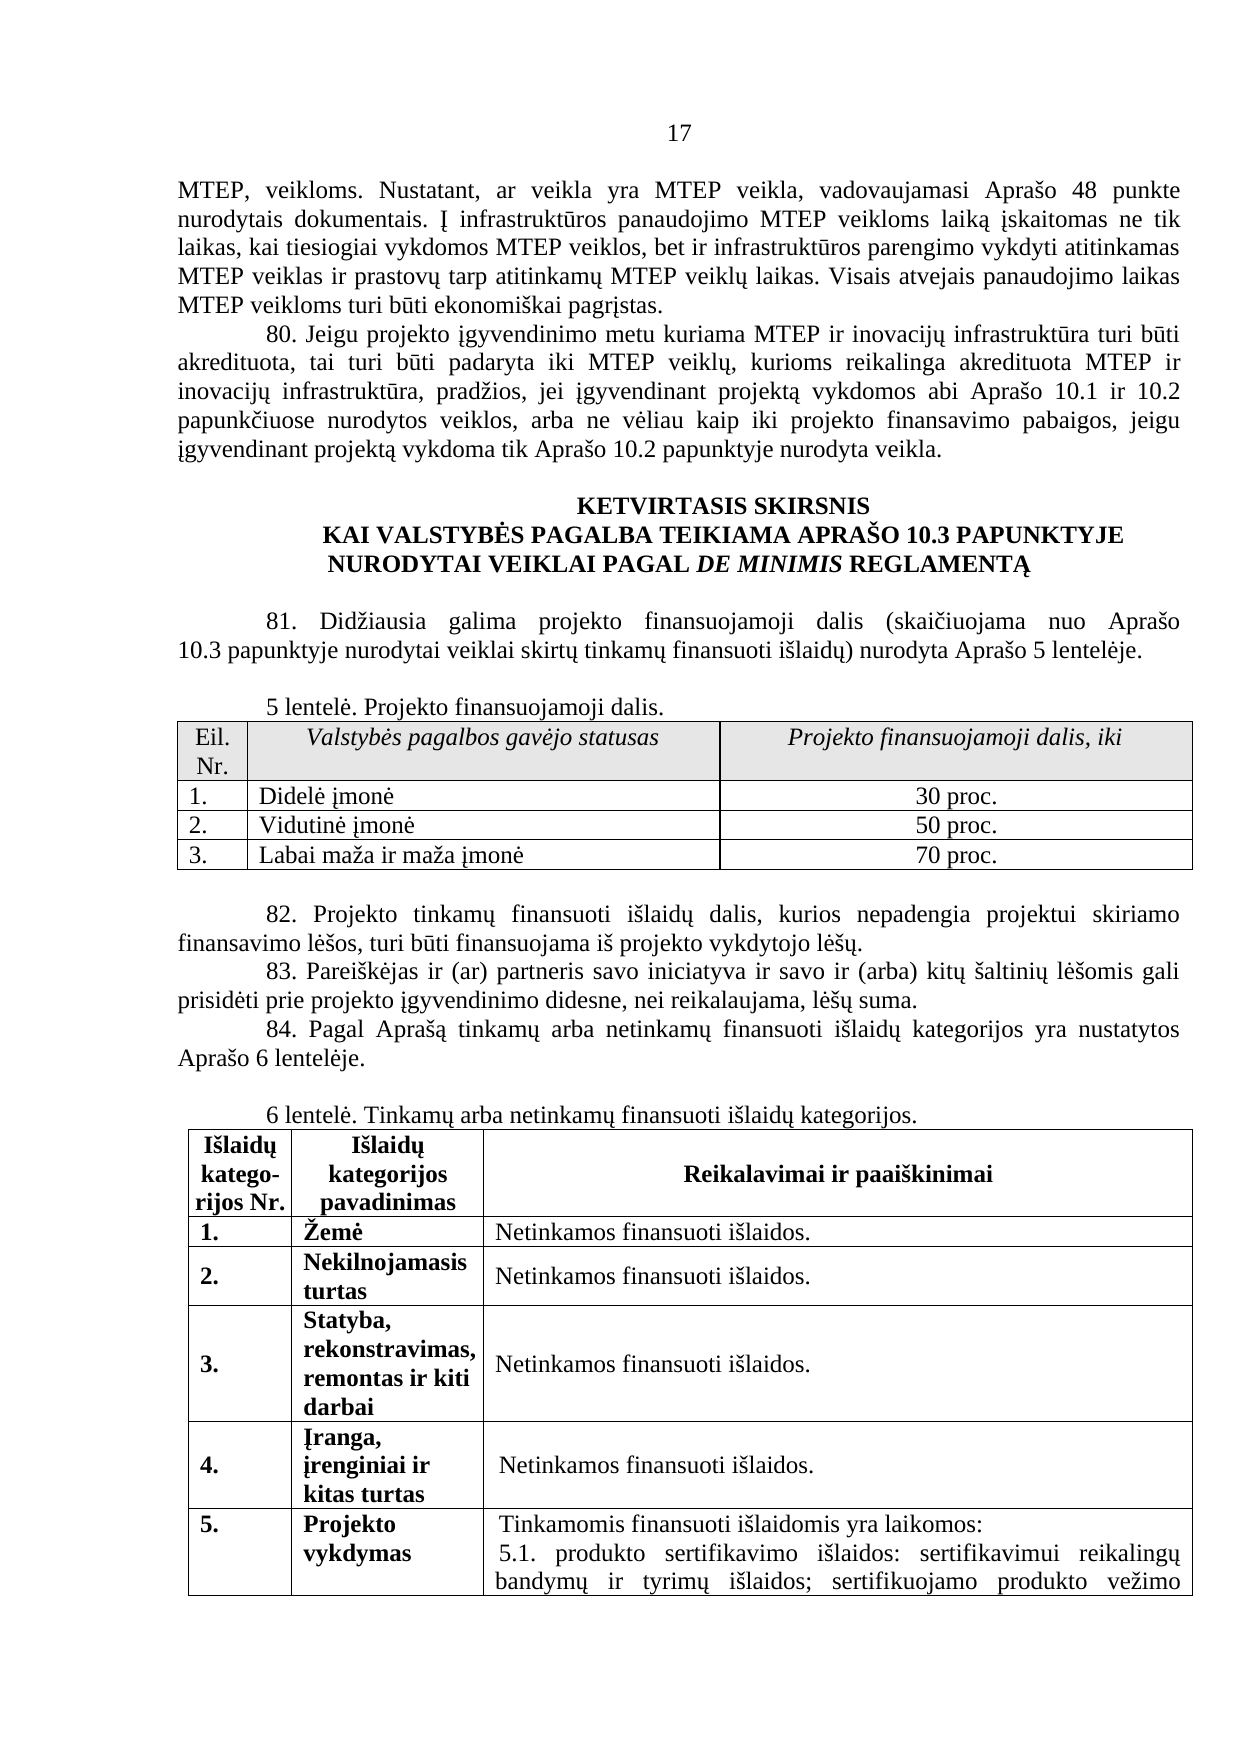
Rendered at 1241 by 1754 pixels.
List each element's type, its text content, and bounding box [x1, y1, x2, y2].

table_cell Nekilnojamasis turtas [292, 1247, 483, 1304]
table_header Valstybės pagalbos gavėjo statusas [248, 722, 719, 780]
table_cell 70 proc. [721, 840, 1192, 869]
table_cell 3. [189, 1306, 291, 1421]
text 82. Projekto tinkamų finansuoti išlaidų dalis, kurios nepadengia projektui skiriamo finansavimo lėšos, turi būti finansuojama iš projekto vykdytojo lėšų. [177, 899, 1181, 956]
table_cell 30 proc. [721, 781, 1192, 809]
text KAI VALSTYBĖS PAGALBA TEIKIAMA APRAŠO 10.3 PAPUNKTYJE NURODYTAI VEIKLAI PAGAL DE MINIMIS REGLAMENTĄ [177, 520, 1181, 577]
text 83. Pareiškėjas ir (ar) partneris savo iniciatyva ir savo ir (arba) kitų šaltinių lėšomis gali prisidėti prie projekto įgyvendinimo didesne, nei reikalaujama, lėšų suma. [177, 956, 1181, 1014]
table_cell Didelė įmonė [248, 781, 719, 809]
table_cell 2. [189, 1247, 291, 1304]
table_cell 2. [178, 811, 247, 839]
text 84. Pagal Aprašą tinkamų arba netinkamų finansuoti išlaidų kategorijos yra nustatytos Aprašo 6 lentelėje. [177, 1014, 1181, 1071]
table_header Reikalavimai ir paaiškinimai [484, 1130, 1192, 1216]
table_cell Netinkamos finansuoti išlaidos. [484, 1217, 1192, 1246]
table_cell Netinkamos finansuoti išlaidos. [484, 1306, 1192, 1421]
table_cell Tinkamomis finansuoti išlaidomis yra laikomos: 5.1. produkto sertifikavimo išlaidos: sertifikavimui reikalingų bandymų ir tyrimų išlaidos; sertifikuojamo produkto vežimo [484, 1509, 1192, 1595]
table_header Eil. Nr. [178, 722, 247, 780]
text 5 lentelė. Projekto finansuojamoji dalis. [177, 692, 1181, 721]
table_header Išlaidų katego-rijos Nr. [189, 1130, 291, 1216]
table_cell Statyba, rekonstravimas, remontas ir kiti darbai [292, 1306, 483, 1421]
table_cell 1. [189, 1217, 291, 1246]
table_cell Vidutinė įmonė [248, 811, 719, 839]
table_cell Netinkamos finansuoti išlaidos. [484, 1247, 1192, 1304]
table_cell 3. [178, 840, 247, 869]
table_cell 4. [189, 1422, 291, 1508]
table_cell Žemė [292, 1217, 483, 1246]
text KETVIRTASIS SKIRSNIS [177, 491, 1181, 520]
table_cell 5. [189, 1509, 291, 1595]
text 6 lentelė. Tinkamų arba netinkamų finansuoti išlaidų kategorijos. [177, 1100, 1181, 1129]
table_cell Labai maža ir maža įmonė [248, 840, 719, 869]
text 80. Jeigu projekto įgyvendinimo metu kuriama MTEP ir inovacijų infrastruktūra turi būti akredituota, tai turi būti padaryta iki MTEP veiklų, kurioms reikalinga akredituota MTEP ir inovacijų infrastruktūra, pradžios, jei įgyvendinant projektą vykdomos abi Aprašo 10.1 ir 10.2 papunkčiuose nurodytos veiklos, arba ne vėliau kaip iki projekto finansavimo pabaigos, jeigu įgyvendinant projektą vykdoma tik Aprašo 10.2 papunktyje nurodyta veikla. [177, 319, 1181, 462]
table_header Projekto finansuojamoji dalis, iki [721, 722, 1192, 780]
table_cell Įranga, įrenginiai ir kitas turtas [292, 1422, 483, 1508]
table_cell Netinkamos finansuoti išlaidos. [484, 1422, 1192, 1508]
text 81. Didžiausia galima projekto finansuojamoji dalis (skaičiuojama nuo Aprašo 10.3 papunktyje nurodytai veiklai skirtų tinkamų finansuoti išlaidų) nurodyta Aprašo 5 lentelėje. [177, 606, 1181, 664]
table_cell 50 proc. [721, 811, 1192, 839]
table_cell 1. [178, 781, 247, 809]
text MTEP, veikloms. Nustatant, ar veikla yra MTEP veikla, vadovaujamasi Aprašo 48 punkte nurodytais dokumentais. Į infrastruktūros panaudojimo MTEP veikloms laiką įskaitomas ne tik laikas, kai tiesiogiai vykdomos MTEP veiklos, bet ir infrastruktūros parengimo vykdyti atitinkamas MTEP veiklas ir prastovų tarp atitinkamų MTEP veiklų laikas. Visais atvejais panaudojimo laikas MTEP veikloms turi būti ekonomiškai pagrįstas. [177, 175, 1181, 319]
table_header Išlaidų kategorijos pavadinimas [292, 1130, 483, 1216]
table_cell Projekto vykdymas [292, 1509, 483, 1595]
